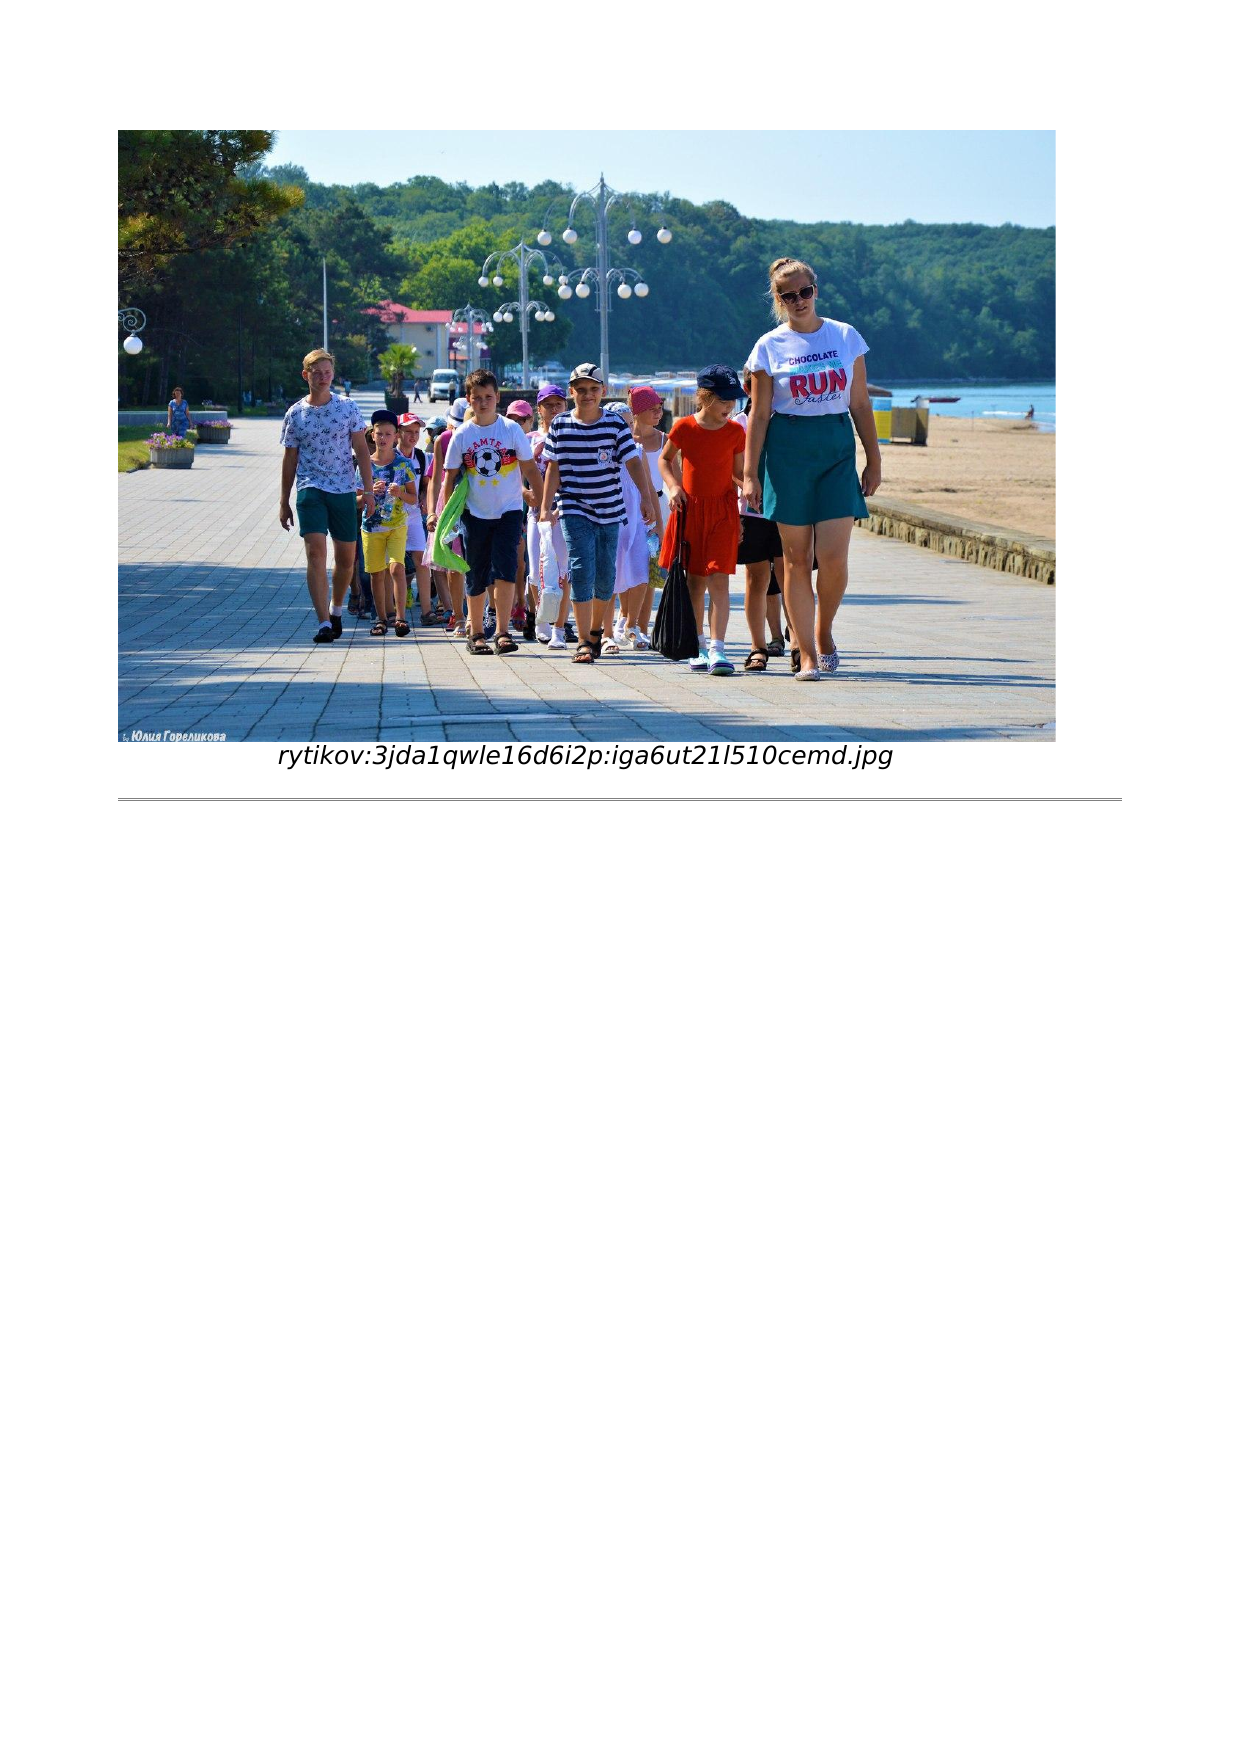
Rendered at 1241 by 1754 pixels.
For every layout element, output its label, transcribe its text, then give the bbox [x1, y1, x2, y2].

text rytikov:3jda1qwle16d6i2p:iga6ut21l510cemd.jpg [118, 742, 1056, 771]
picture [118, 130, 1056, 742]
